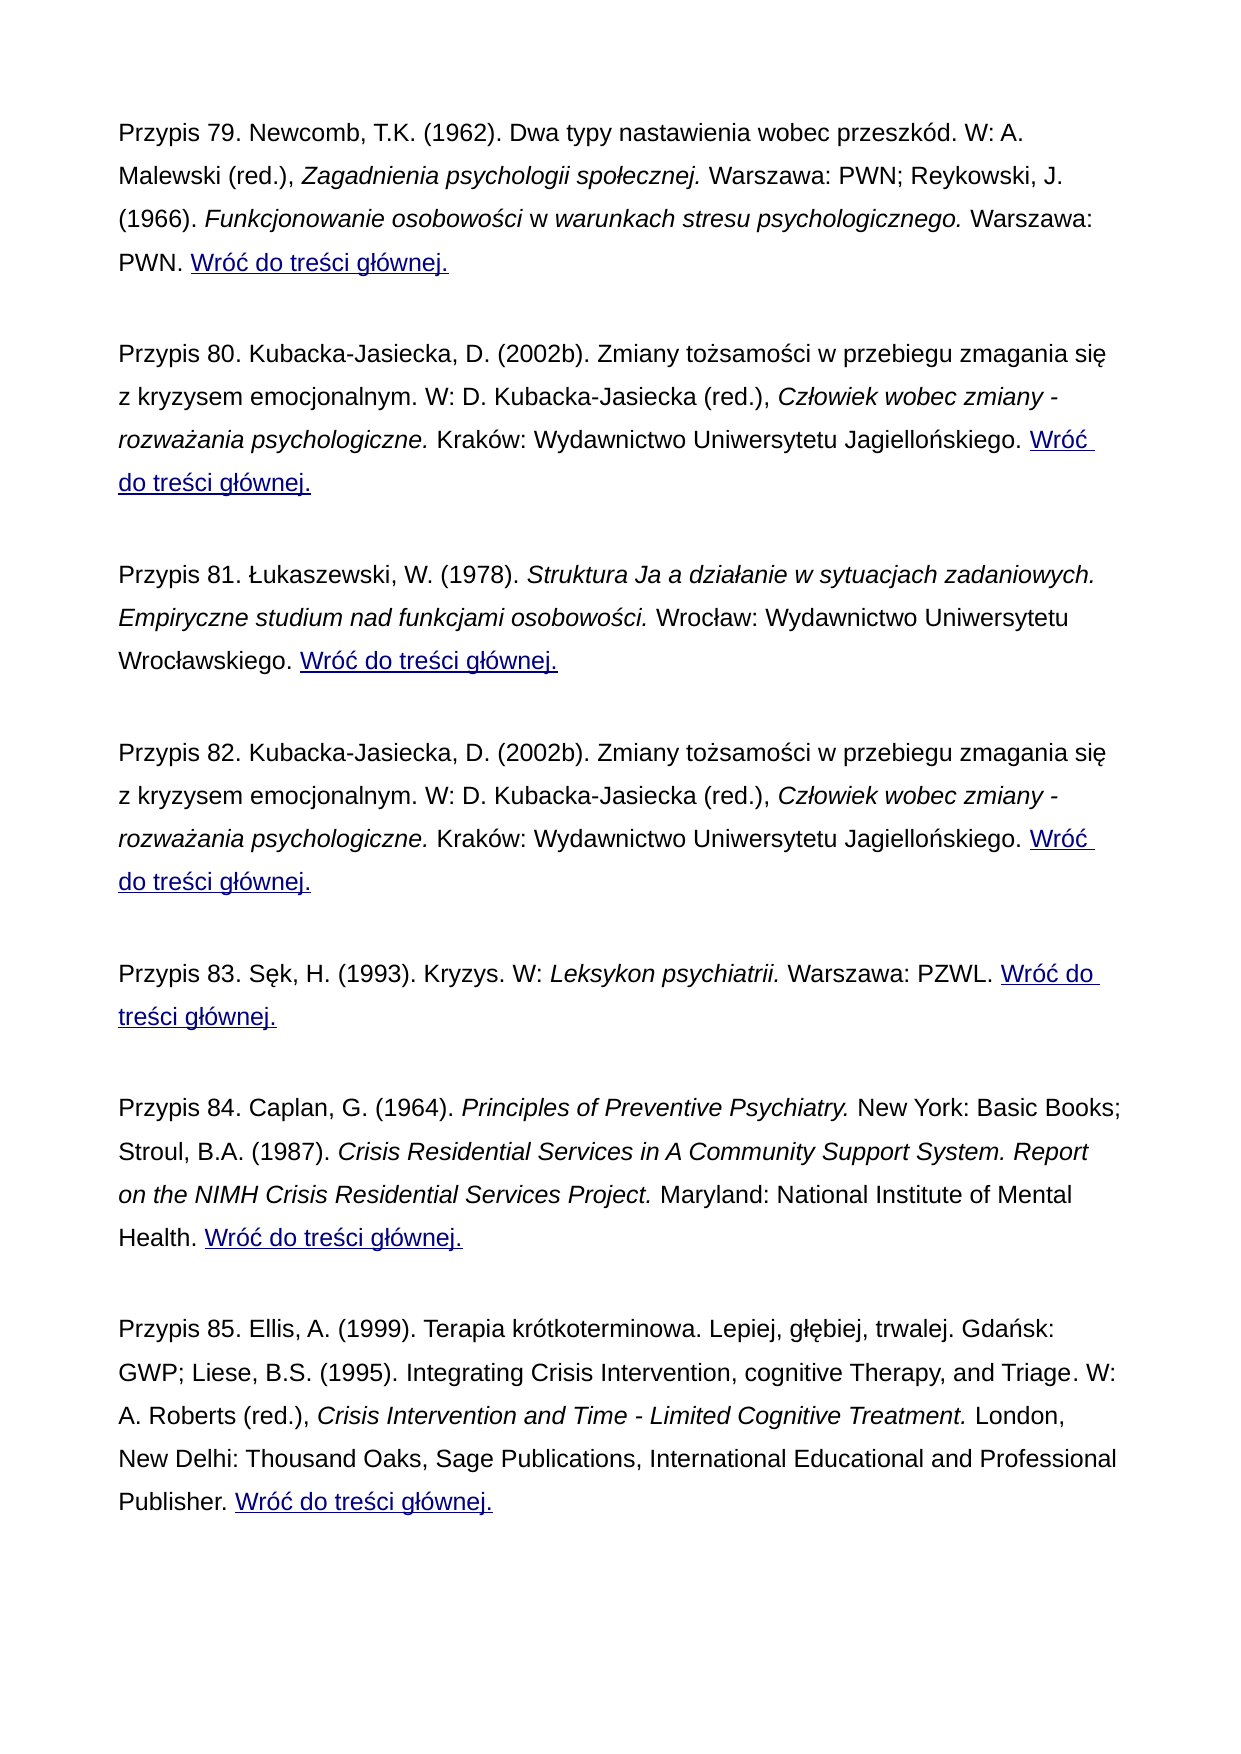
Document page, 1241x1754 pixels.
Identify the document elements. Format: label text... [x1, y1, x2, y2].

text Przypis 80. Kubacka-Jasiecka, D. (2002b). Zmiany tożsamości w przebiegu zmagania się z kryzysem emocjonalnym. W: D. Kubacka-Jasiecka (red.), Człowiek wobec zmiany - rozważania psychologiczne. Kraków: Wydawnictwo Uniwersytetu Jagiellońskiego. Wróć do treści głównej. [118, 339, 1122, 497]
text Przypis 79. Newcomb, T.K. (1962). Dwa typy nastawienia wobec przeszkód. W: A. Malewski (red.), Zagadnienia psychologii społecznej. Warszawa: PWN; Reykowski, J. (1966). Funkcjonowanie osobowości w warunkach stresu psychologicznego. Warszawa: PWN. Wróć do treści głównej. [118, 118, 1122, 276]
text Przypis 85. Ellis, A. (1999). Terapia krótkoterminowa. Lepiej, głębiej, trwalej. Gdańsk: GWP; Liese, B.S. (1995). Integrating Crisis Intervention, cognitive Therapy, and Triage. W: A. Roberts (red.), Crisis Intervention and Time - Limited Cognitive Treatment. London, New Delhi: Thousand Oaks, Sage Publications, International Educational and Professional Publisher. Wróć do treści głównej. [118, 1314, 1122, 1516]
text Przypis 82. Kubacka-Jasiecka, D. (2002b). Zmiany tożsamości w przebiegu zmagania się z kryzysem emocjonalnym. W: D. Kubacka-Jasiecka (red.), Człowiek wobec zmiany - rozważania psychologiczne. Kraków: Wydawnictwo Uniwersytetu Jagiellońskiego. Wróć do treści głównej. [118, 738, 1122, 896]
text Przypis 81. Łukaszewski, W. (1978). Struktura Ja a działanie w sytuacjach zadaniowych. Empiryczne studium nad funkcjami osobowości. Wrocław: Wydawnictwo Uniwersytetu Wrocławskiego. Wróć do treści głównej. [118, 560, 1122, 675]
text Przypis 83. Sęk, H. (1993). Kryzys. W: Leksykon psychiatrii. Warszawa: PZWL. Wróć do treści głównej. [118, 959, 1122, 1031]
text Przypis 84. Caplan, G. (1964). Principles of Preventive Psychiatry. New York: Basic Books; Stroul, B.A. (1987). Crisis Residential Services in A Community Support System. Report on the NIMH Crisis Residential Services Project. Maryland: National Institute of Mental Health. Wróć do treści głównej. [118, 1093, 1122, 1252]
